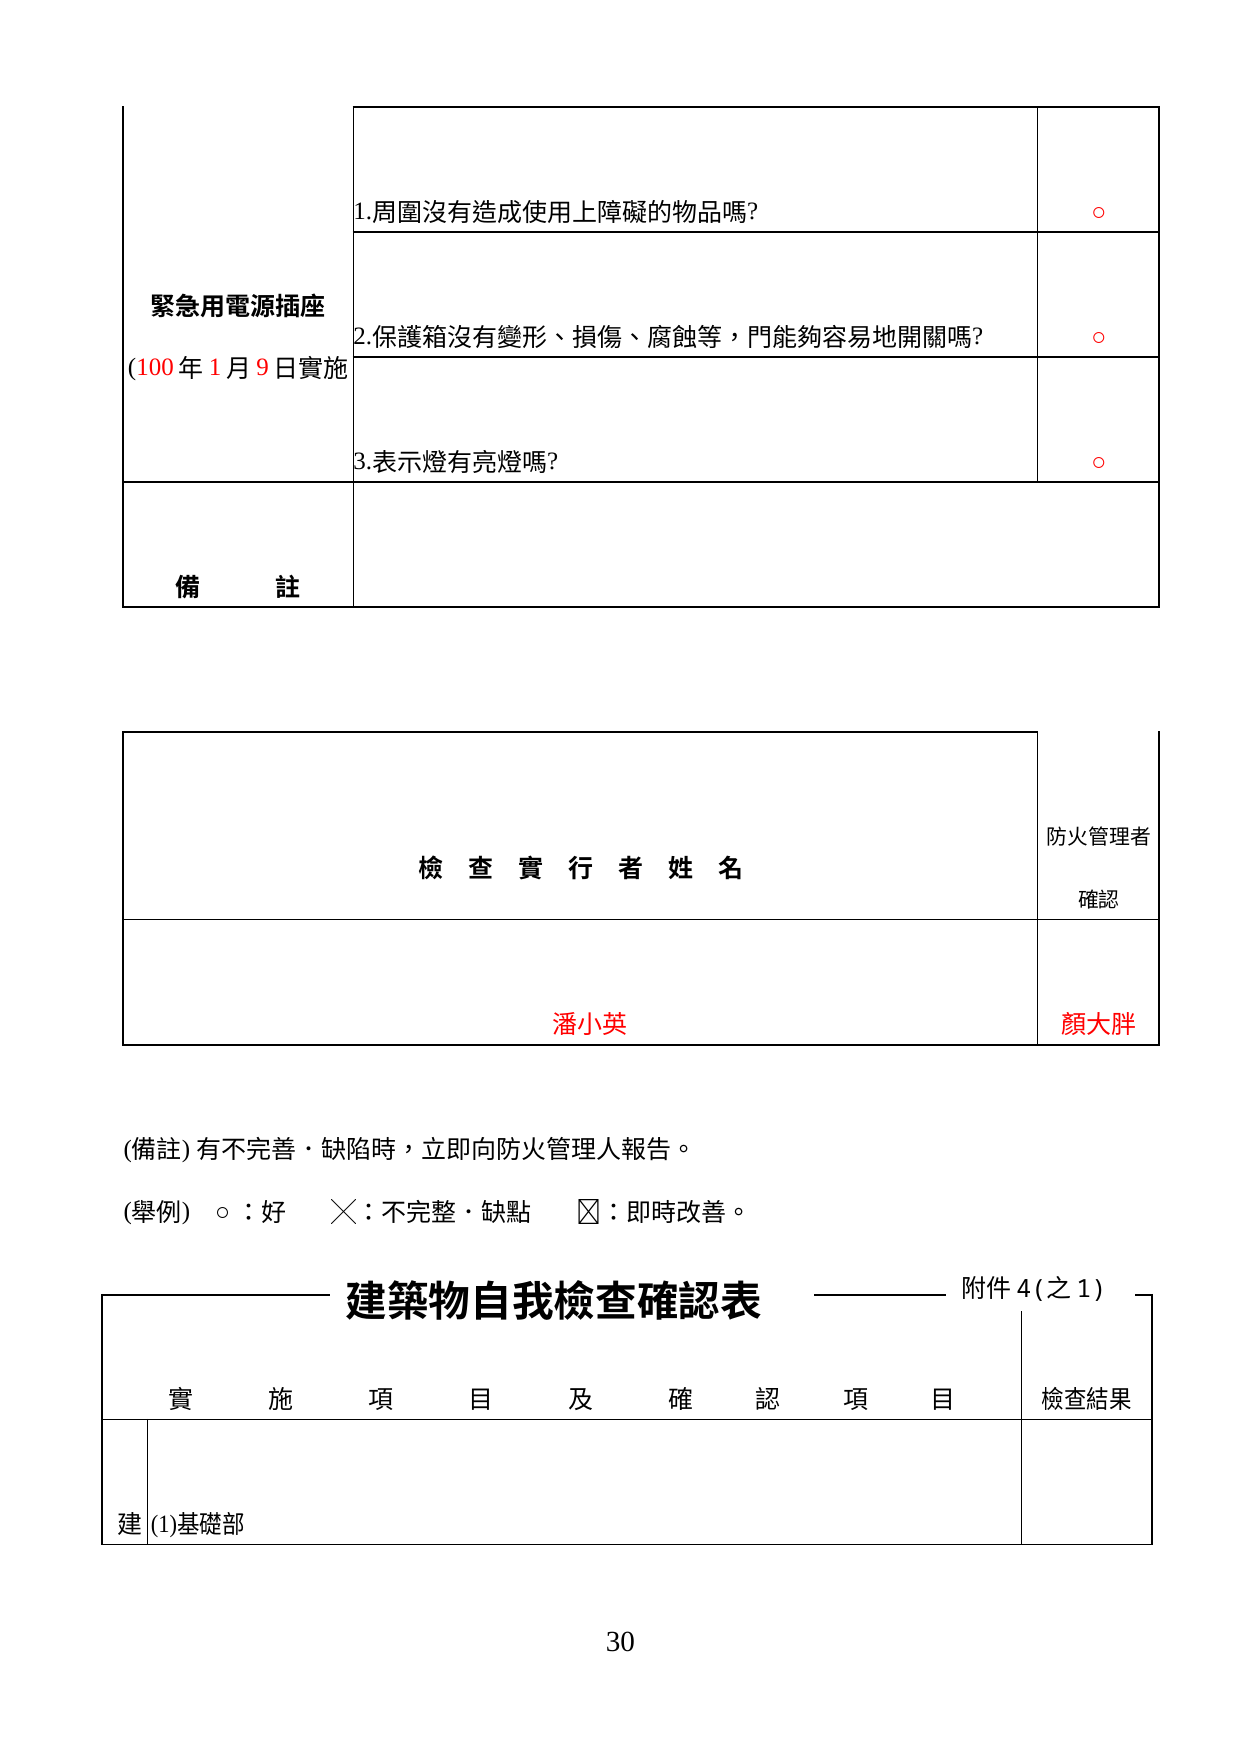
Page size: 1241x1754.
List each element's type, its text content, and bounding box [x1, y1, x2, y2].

table_cell [118, 606, 123, 731]
table_cell (備註) 有不完善．缺陷時，立即向防火管理人報告。 [123, 1046, 1159, 1169]
table_cell [118, 1044, 123, 1169]
table_cell 防火管理者確認 [1038, 731, 1158, 919]
table_cell 1.周圍沒有造成使用上障礙的物品嗎? [354, 108, 1037, 231]
table_cell 建 [103, 1420, 147, 1544]
table_cell 潘小英 [124, 920, 1037, 1044]
table_cell [354, 483, 1158, 606]
table_cell [118, 731, 122, 919]
table_cell ○ [1038, 108, 1158, 231]
table_cell 2.保護箱沒有變形、損傷、腐蝕等，門能夠容易地開關嗎? [354, 233, 1037, 356]
table_cell [1022, 1420, 1151, 1544]
table_header 檢查結果 [1022, 1296, 1151, 1419]
table_header 實 施 項 目 及 確 認 項 目 [103, 1261, 1135, 1419]
table_cell [118, 481, 122, 606]
table_cell [118, 231, 122, 356]
table_cell (舉例) ○ ：好 ╳：不完整．缺點 ：即時改善。 [123, 1169, 1159, 1231]
table_cell 顏大胖 [1038, 920, 1158, 1044]
table_cell 備 註 [124, 483, 353, 606]
table_cell (1)基礎部 [148, 1420, 1021, 1544]
table_cell [118, 919, 122, 1044]
table_cell [118, 106, 122, 231]
table_cell 檢 查 實 行 者 姓 名 [124, 733, 1037, 919]
table_cell ○ [1038, 233, 1158, 356]
table_cell 3.表示燈有亮燈嗎? [354, 358, 1037, 481]
table_cell [118, 1169, 123, 1231]
table_cell 緊急用電源插座 (100年1月9日實施 [124, 106, 353, 481]
table_cell [118, 356, 122, 481]
table_cell ○ [1038, 358, 1158, 481]
